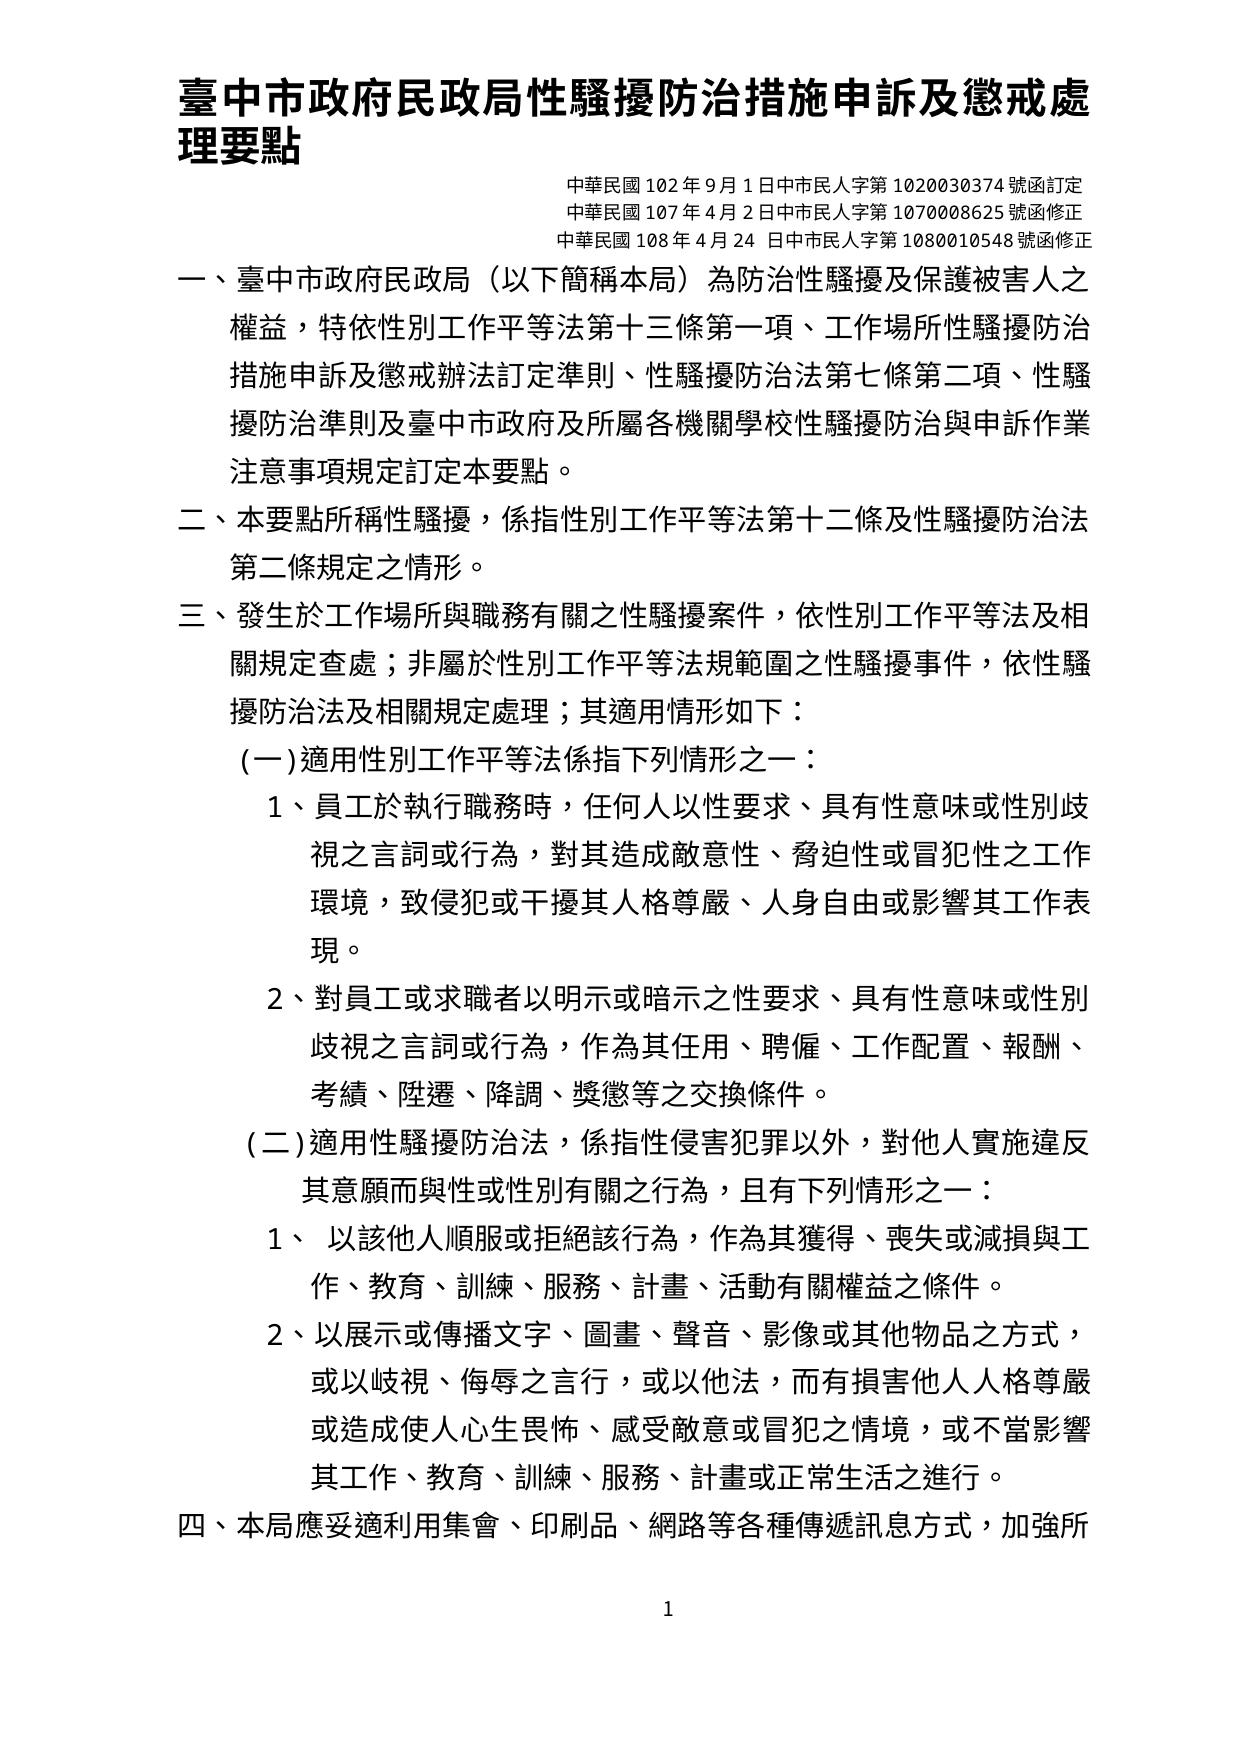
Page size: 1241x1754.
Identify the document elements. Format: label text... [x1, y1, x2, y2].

text 中華民國107年4月2日中市民人字第1070008625號函修正 [194, 198, 1083, 225]
text 臺中市政府民政局性騷擾防治措施申訴及懲戒處理要點 [177, 75, 1092, 171]
text 三、發生於工作場所與職務有關之性騷擾案件，依性別工作平等法及相關規定查處；非屬於性別工作平等法規範圍之性騷擾事件，依性騷擾防治法及相關規定處理；其適用情形如下： [177, 588, 1092, 732]
text (一)適用性別工作平等法係指下列情形之一： [229, 732, 1092, 779]
text 一、臺中市政府民政局（以下簡稱本局）為防治性騷擾及保護被害人之權益，特依性別工作平等法第十三條第一項、工作場所性騷擾防治措施申訴及懲戒辦法訂定準則、性騷擾防治法第七條第二項、性騷擾防治準則及臺中市政府及所屬各機關學校性騷擾防治與申訴作業注意事項規定訂定本要點。 [177, 252, 1092, 492]
text 1、 以該他人順服或拒絕該行為，作為其獲得、喪失或減損與工作、教育、訓練、服務、計畫、活動有關權益之條件。 [266, 1211, 1092, 1307]
text 2、以展示或傳播文字、圖畫、聲音、影像或其他物品之方式，或以岐視、侮辱之言行，或以他法，而有損害他人人格尊嚴，或造成使人心生畏怖、感受敵意或冒犯之情境，或不當影響其工作、教育、訓練、服務、計畫或正常生活之進行。 [266, 1307, 1092, 1498]
text 2、對員工或求職者以明示或暗示之性要求、具有性意味或性別歧視之言詞或行為，作為其任用、聘僱、工作配置、報酬、考績、陞遷、降調、獎懲等之交換條件。 [266, 971, 1092, 1115]
text 二、本要點所稱性騷擾，係指性別工作平等法第十二條及性騷擾防治法第二條規定之情形。 [177, 492, 1092, 588]
text 中華民國108年4月24 日中市民人字第1080010548號函修正 [194, 225, 1092, 252]
text 四、本局應妥適利用集會、印刷品、網路等各種傳遞訊息方式，加強所 [177, 1498, 1092, 1546]
text (二)適用性騷擾防治法，係指性侵害犯罪以外，對他人實施違反其意願而與性或性別有關之行為，且有下列情形之一： [242, 1115, 1092, 1211]
text 1、員工於執行職務時，任何人以性要求、具有性意味或性別歧視之言詞或行為，對其造成敵意性、脅迫性或冒犯性之工作環境，致侵犯或干擾其人格尊嚴、人身自由或影響其工作表現。 [266, 779, 1092, 971]
text 中華民國102年9月1日中市民人字第1020030374號函訂定 [194, 171, 1083, 198]
